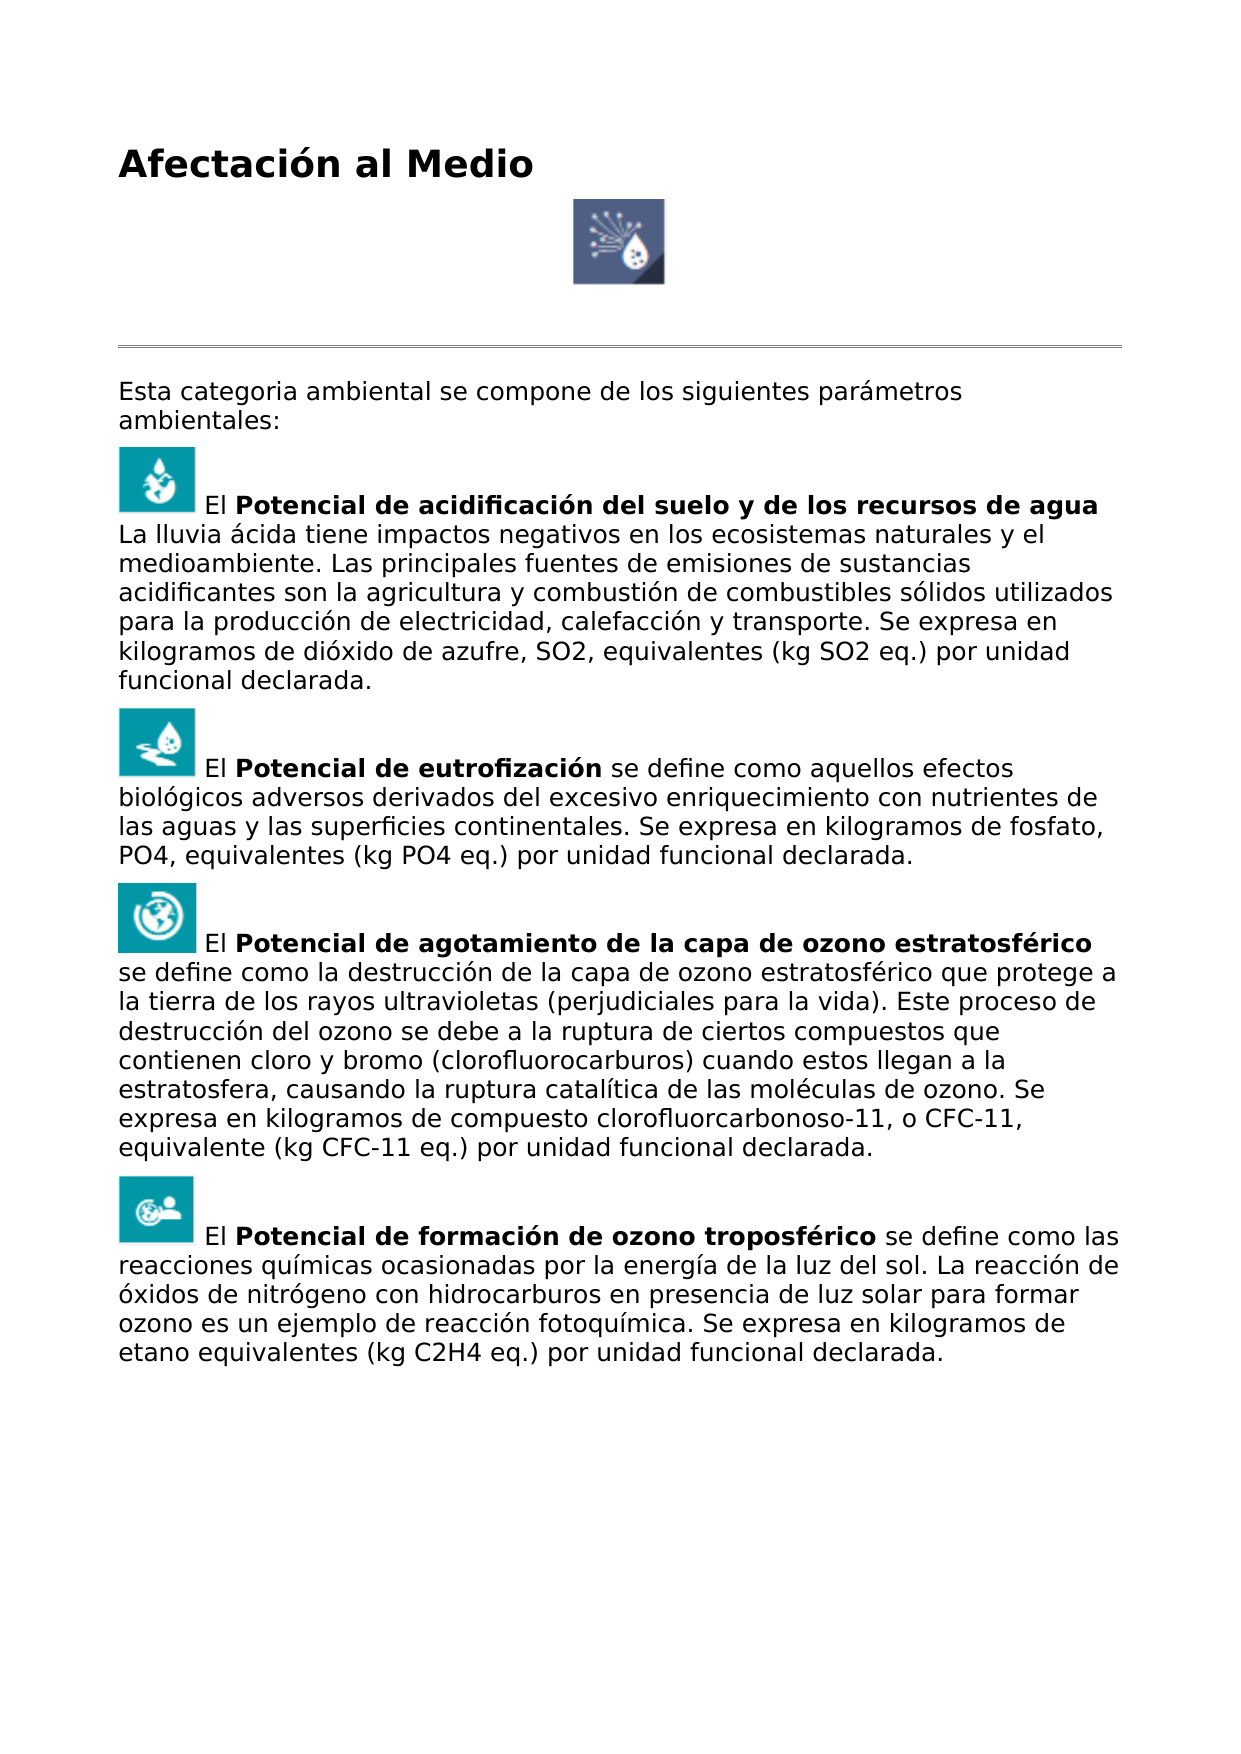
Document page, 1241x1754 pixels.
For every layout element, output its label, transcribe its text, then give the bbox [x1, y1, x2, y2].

text El Potencial de formación de ozono troposférico se define como las reacciones químicas ocasionadas por la energía de la luz del sol. La reacción de óxidos de nitrógeno con hidrocarburos en presencia de luz solar para formar ozono es un ejemplo de reacción fotoquímica. Se expresa en kilogramos de etano equivalentes (kg C2H4 eq.) por unidad funcional declarada. [118, 1175, 1122, 1368]
text El Potencial de eutrofización se define como aquellos efectos biológicos adversos derivados del excesivo enriquecimiento con nutrientes de las aguas y las superficies continentales. Se expresa en kilogramos de fosfato, PO4, equivalentes (kg PO4 eq.) por unidad funcional declarada. [118, 707, 1122, 871]
text El Potencial de agotamiento de la capa de ozono estratosférico se define como la destrucción de la capa de ozono estratosférico que protege a la tierra de los rayos ultravioletas (perjudiciales para la vida). Este proceso de destrucción del ozono se debe a la ruptura de ciertos compuestos que contienen cloro y bromo (clorofluorocarburos) cuando estos llegan a la estratosfera, causando la ruptura catalítica de las moléculas de ozono. Se expresa en kilogramos de compuesto clorofluorcarbonoso-11, o CFC-11, equivalente (kg CFC-11 eq.) por unidad funcional declarada. [118, 883, 1122, 1163]
text Esta categoria ambiental se compone de los siguientes parámetros ambientales: [118, 377, 1122, 435]
picture [118, 707, 197, 778]
picture [118, 883, 197, 953]
picture [118, 447, 197, 514]
text El Potencial de acidificación del suelo y de los recursos de agua La lluvia ácida tiene impactos negativos en los ecosistemas naturales y el medioambiente. Las principales fuentes de emisiones de sustancias acidificantes son la agricultura y combustión de combustibles sólidos utilizados para la producción de electricidad, calefacción y transporte. Se expresa en kilogramos de dióxido de azufre, SO2, equivalentes (kg SO2 eq.) por unidad funcional declarada. [118, 448, 1122, 695]
picture [573, 199, 667, 289]
picture [118, 1175, 197, 1246]
subtitle Afectación al Medio [118, 143, 1122, 187]
